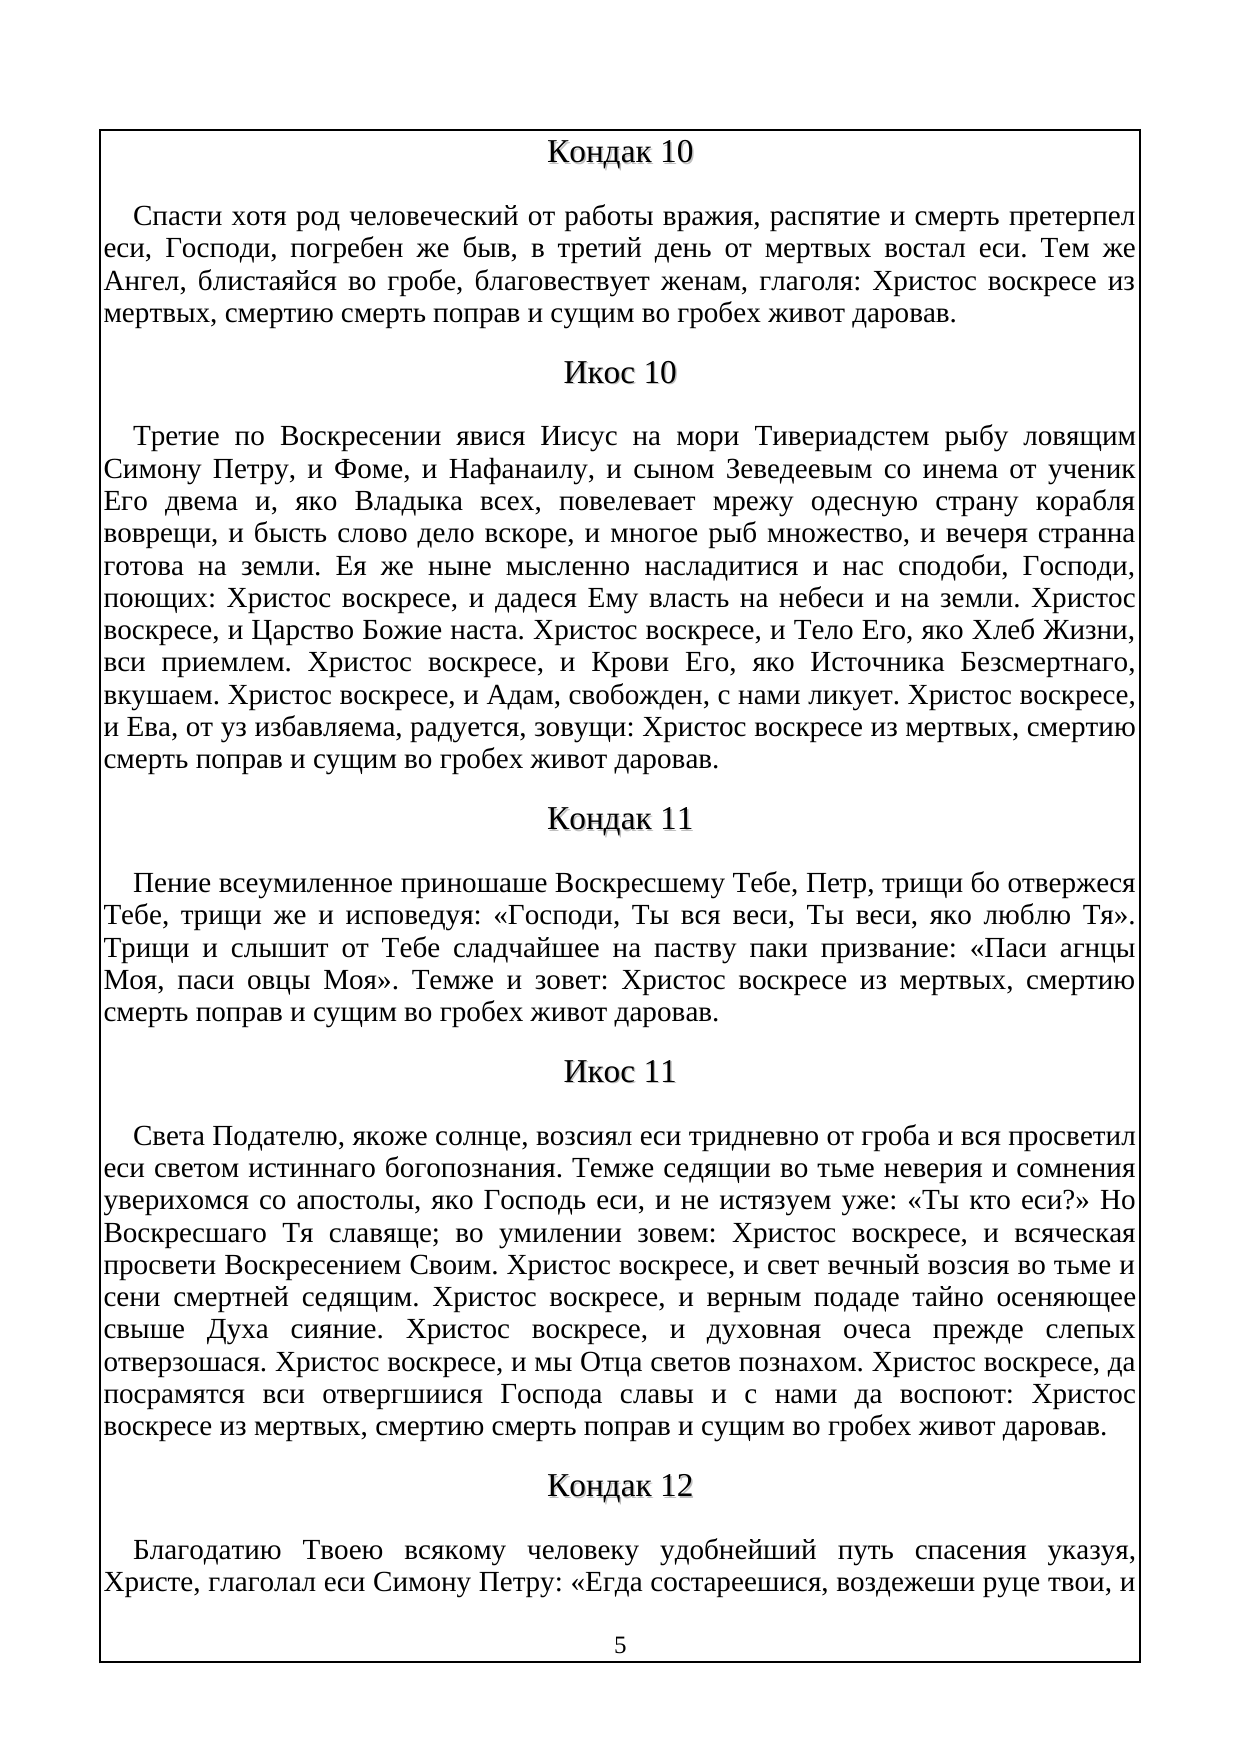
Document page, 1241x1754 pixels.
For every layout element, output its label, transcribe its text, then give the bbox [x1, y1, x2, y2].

text Благодатию Твоею всякому человеку удобнейший путь спасения указуя, Христе, глаголал еси Симону Петру: «Егда состареешися, воздежеши руце твои, и [103, 1533, 1137, 1598]
subtitle Икос 10 [103, 353, 1137, 390]
subtitle Икос 11 [103, 1053, 1137, 1090]
text Третие по Воскресении явися Иисус на мори Тивериадстем рыбу ловящим Симону Петру, и Фоме, и Нафанаилу, и сыном Зеведеевым со инема от ученик Его двема и, яко Владыка всех, повелевает мрежу одесную страну корабля воврещи, и бысть слово дело вскоре, и многое рыб множество, и вечеря странна готова на земли. Ея же ныне мысленно насладитися и нас сподоби, Господи, поющих: Христос воскресе, и дадеся Ему власть на небеси и на земли. Христос воскресе, и Царство Божие наста. Христос воскресе, и Тело Его, яко Хлеб Жизни, вси приемлем. Христос воскресе, и Крови Его, яко Источника Безсмертнаго, вкушаем. Христос воскресе, и Адам, свобожден, с нами ликует. Христос воскресе, и Ева, от уз избавляема, радуется, зовущи: Христос воскресе из мертвых, смертию смерть поправ и сущим во гробех живот даровав. [103, 420, 1137, 775]
text Спасти хотя род человеческий от работы вражия, распятие и смерть претерпел еси, Господи, погребен же быв, в третий день от мертвых востал еси. Тем же Ангел, блистаяйся во гробе, благовествует женам, глаголя: Христос воскресе из мертвых, смертию смерть поправ и сущим во гробех живот даровав. [103, 199, 1137, 328]
text Пение всеумиленное приношаше Воскресшему Тебе, Петр, трищи бо отвержеся Тебе, трищи же и исповедуя: «Господи, Ты вся веси, Ты веси, яко люблю Тя». Трищи и слышит от Тебе сладчайшее на паству паки призвание: «Паси агнцы Моя, паси овцы Моя». Темже и зовет: Христос воскресе из мертвых, смертию смерть поправ и сущим во гробех живот даровав. [103, 866, 1137, 1028]
subtitle Кондак 11 [103, 800, 1137, 837]
subtitle Кондак 12 [103, 1467, 1137, 1504]
text Света Подателю, якоже солнце, возсиял еси тридневно от гроба и вся просветил еси светом истиннаго богопознания. Темже седящии во тьме неверия и сомнения уверихомся со апостолы, яко Господь еси, и не истязуем уже: «Ты кто еси?» Но Воскресшаго Тя славяще; во умилении зовем: Христос воскресе, и всяческая просвети Воскресением Своим. Христос воскресе, и свет вечный возсия во тьме и сени смертней седящим. Христос воскресе, и верным подаде тайно осеняющее свыше Духа сияние. Христос воскресе, и духовная очеса прежде слепых отверзошася. Христос воскресе, и мы Отца светов познахом. Христос воскресе, да посрамятся вси отвергшиися Господа славы и с нами да воспоют: Христос воскресе из мертвых, смертию смерть поправ и сущим во гробех живот даровав. [103, 1119, 1137, 1442]
subtitle Кондак 10 [103, 133, 1137, 170]
